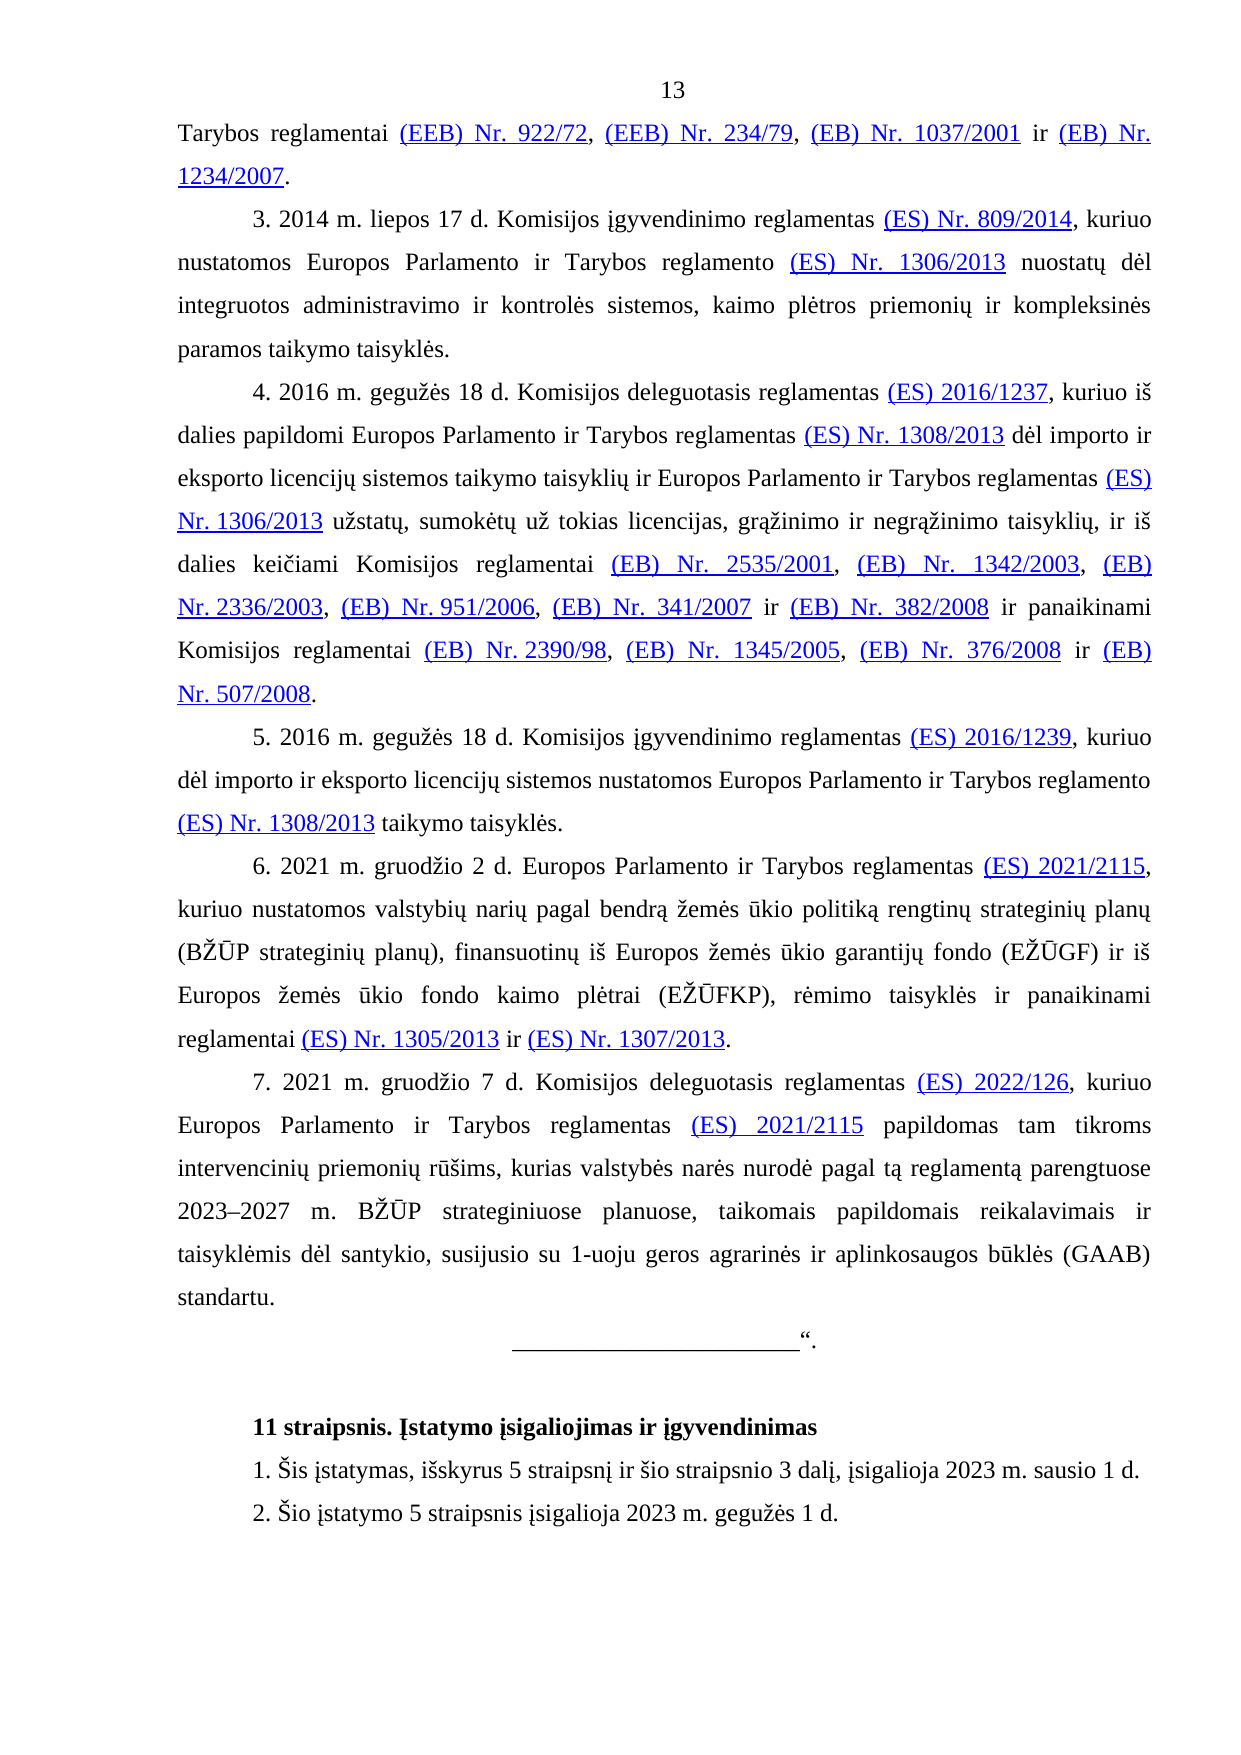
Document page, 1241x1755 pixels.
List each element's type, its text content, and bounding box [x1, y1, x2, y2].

text 1. Šis įstatymas, išskyrus 5 straipsnį ir šio straipsnio 3 dalį, įsigalioja 2023 m. sausio 1 d. [177, 1455, 1152, 1484]
text 2. Šio įstatymo 5 straipsnis įsigalioja 2023 m. gegužės 1 d. [177, 1498, 1152, 1527]
text 7. 2021 m. gruodžio 7 d. Komisijos deleguotasis reglamentas (ES) 2022/126, kuriuo Europos Parlamento ir Tarybos reglamentas (ES) 2021/2115 papildomas tam tikroms intervencinių priemonių rūšims, kurias valstybės narės nurodė pagal tą reglamentą parengtuose 2023–2027 m. BŽŪP strateginiuose planuose, taikomais papildomais reikalavimais ir taisyklėmis dėl santykio, susijusio su 1-uoju geros agrarinės ir aplinkosaugos būklės (GAAB) standartu. [177, 1067, 1152, 1311]
text 5. 2016 m. gegužės 18 d. Komisijos įgyvendinimo reglamentas (ES) 2016/1239, kuriuo dėl importo ir eksporto licencijų sistemos nustatomos Europos Parlamento ir Tarybos reglamento (ES) Nr. 1308/2013 taikymo taisyklės. [177, 722, 1152, 837]
text 6. 2021 m. gruodžio 2 d. Europos Parlamento ir Tarybos reglamentas (ES) 2021/2115, kuriuo nustatomos valstybių narių pagal bendrą žemės ūkio politiką rengtinų strateginių planų (BŽŪP strateginių planų), finansuotinų iš Europos žemės ūkio garantijų fondo (EŽŪGF) ir iš Europos žemės ūkio fondo kaimo plėtrai (EŽŪFKP), rėmimo taisyklės ir panaikinami reglamentai (ES) Nr. 1305/2013 ir (ES) Nr. 1307/2013. [177, 851, 1152, 1052]
text 11 straipsnis. Įstatymo įsigaliojimas ir įgyvendinimas [177, 1412, 1152, 1441]
text 4. 2016 m. gegužės 18 d. Komisijos deleguotasis reglamentas (ES) 2016/1237, kuriuo iš dalies papildomi Europos Parlamento ir Tarybos reglamentas (ES) Nr. 1308/2013 dėl importo ir eksporto licencijų sistemos taikymo taisyklių ir Europos Parlamento ir Tarybos reglamentas (ES) Nr. 1306/2013 užstatų, sumokėtų už tokias licencijas, grąžinimo ir negrąžinimo taisyklių, ir iš dalies keičiami Komisijos reglamentai (EB) Nr. 2535/2001, (EB) Nr. 1342/2003, (EB) Nr. 2336/2003, (EB) Nr. 951/2006, (EB) Nr. 341/2007 ir (EB) Nr. 382/2008 ir panaikinami Komisijos reglamentai (EB) Nr. 2390/98, (EB) Nr. 1345/2005, (EB) Nr. 376/2008 ir (EB) Nr. 507/2008. [177, 377, 1152, 707]
text 3. 2014 m. liepos 17 d. Komisijos įgyvendinimo reglamentas (ES) Nr. 809/2014, kuriuo nustatomos Europos Parlamento ir Tarybos reglamento (ES) Nr. 1306/2013 nuostatų dėl integruotos administravimo ir kontrolės sistemos, kaimo plėtros priemonių ir kompleksinės paramos taikymo taisyklės. [177, 204, 1152, 362]
text _______________________“. [177, 1326, 1152, 1354]
text Tarybos reglamentai (EEB) Nr. 922/72, (EEB) Nr. 234/79, (EB) Nr. 1037/2001 ir (EB) Nr. 1234/2007. [177, 118, 1152, 190]
